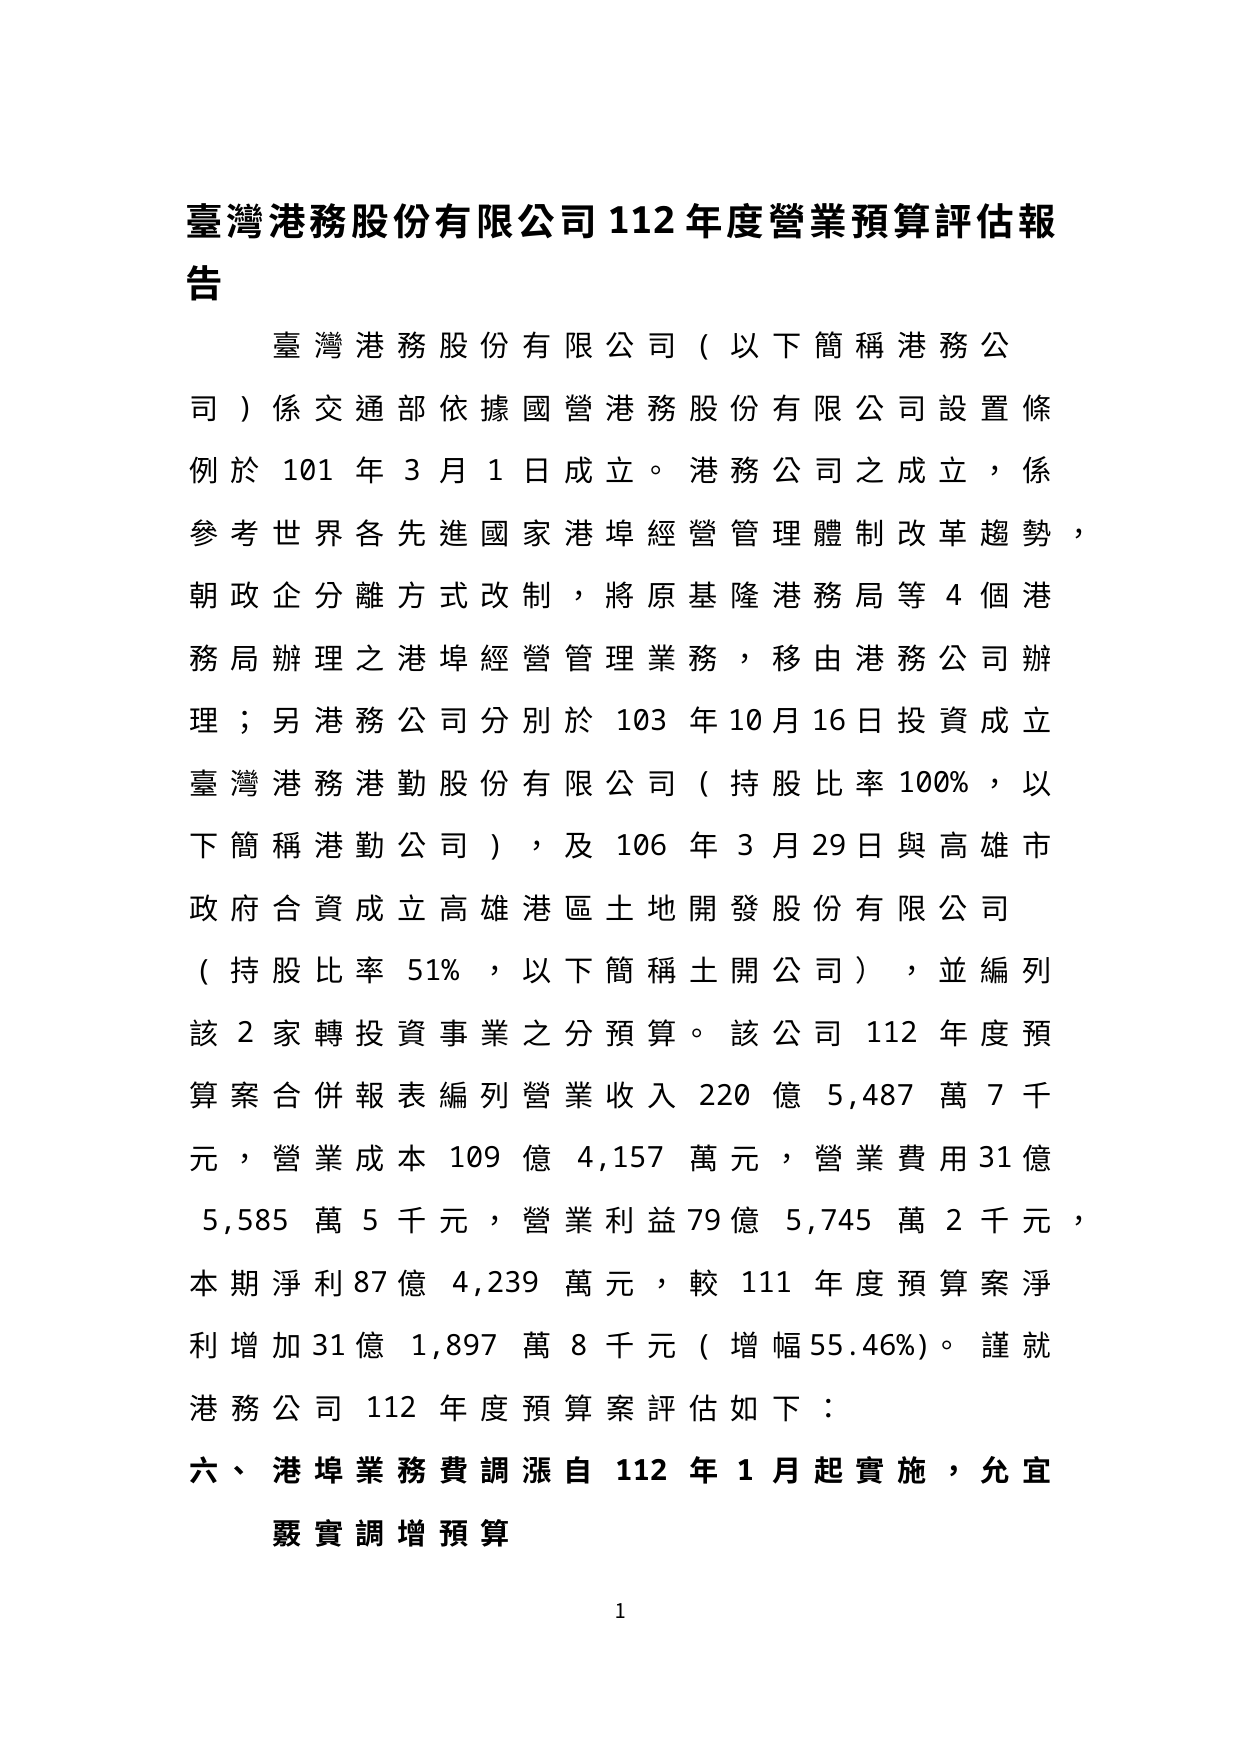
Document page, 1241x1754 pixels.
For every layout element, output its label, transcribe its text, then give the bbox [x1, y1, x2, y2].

text 臺灣港務股份有限公司(以下簡稱港務公司)係交通部依據國營港務股份有限公司設置條例於101年3月1日成立。港務公司之成立，係參考世界各先進國家港埠經營管理體制改革趨勢，朝政企分離方式改制，將原基隆港務局等4個港務局辦理之港埠經營管理業務，移由港務公司辦理；另港務公司分別於103年10月16日投資成立臺灣港務港勤股份有限公司(持股比率100%，以下簡稱港勤公司)，及106年3月29日與高雄市政府合資成立高雄港區土地開發股份有限公司(持股比率51%，以下簡稱土開公司），並編列該2家轉投資事業之分預算。該公司112年度預算案合併報表編列營業收入220億5,487萬7千元，營業成本109億4,157萬元，營業費用31億5,585萬5千元，營業利益79億5,745萬2千元，本期淨利87億4,239萬元，較111年度預算案淨利增加31億1,897萬8千元(增幅55.46%)。謹就港務公司112年度預算案評估如下： [183, 302, 1058, 1427]
text 六、港埠業務費調漲自112年1月起實施，允宜覈實調增預算 [183, 1427, 1058, 1552]
text 臺灣港務股份有限公司112年度營業預算評估報告 [183, 177, 1058, 302]
